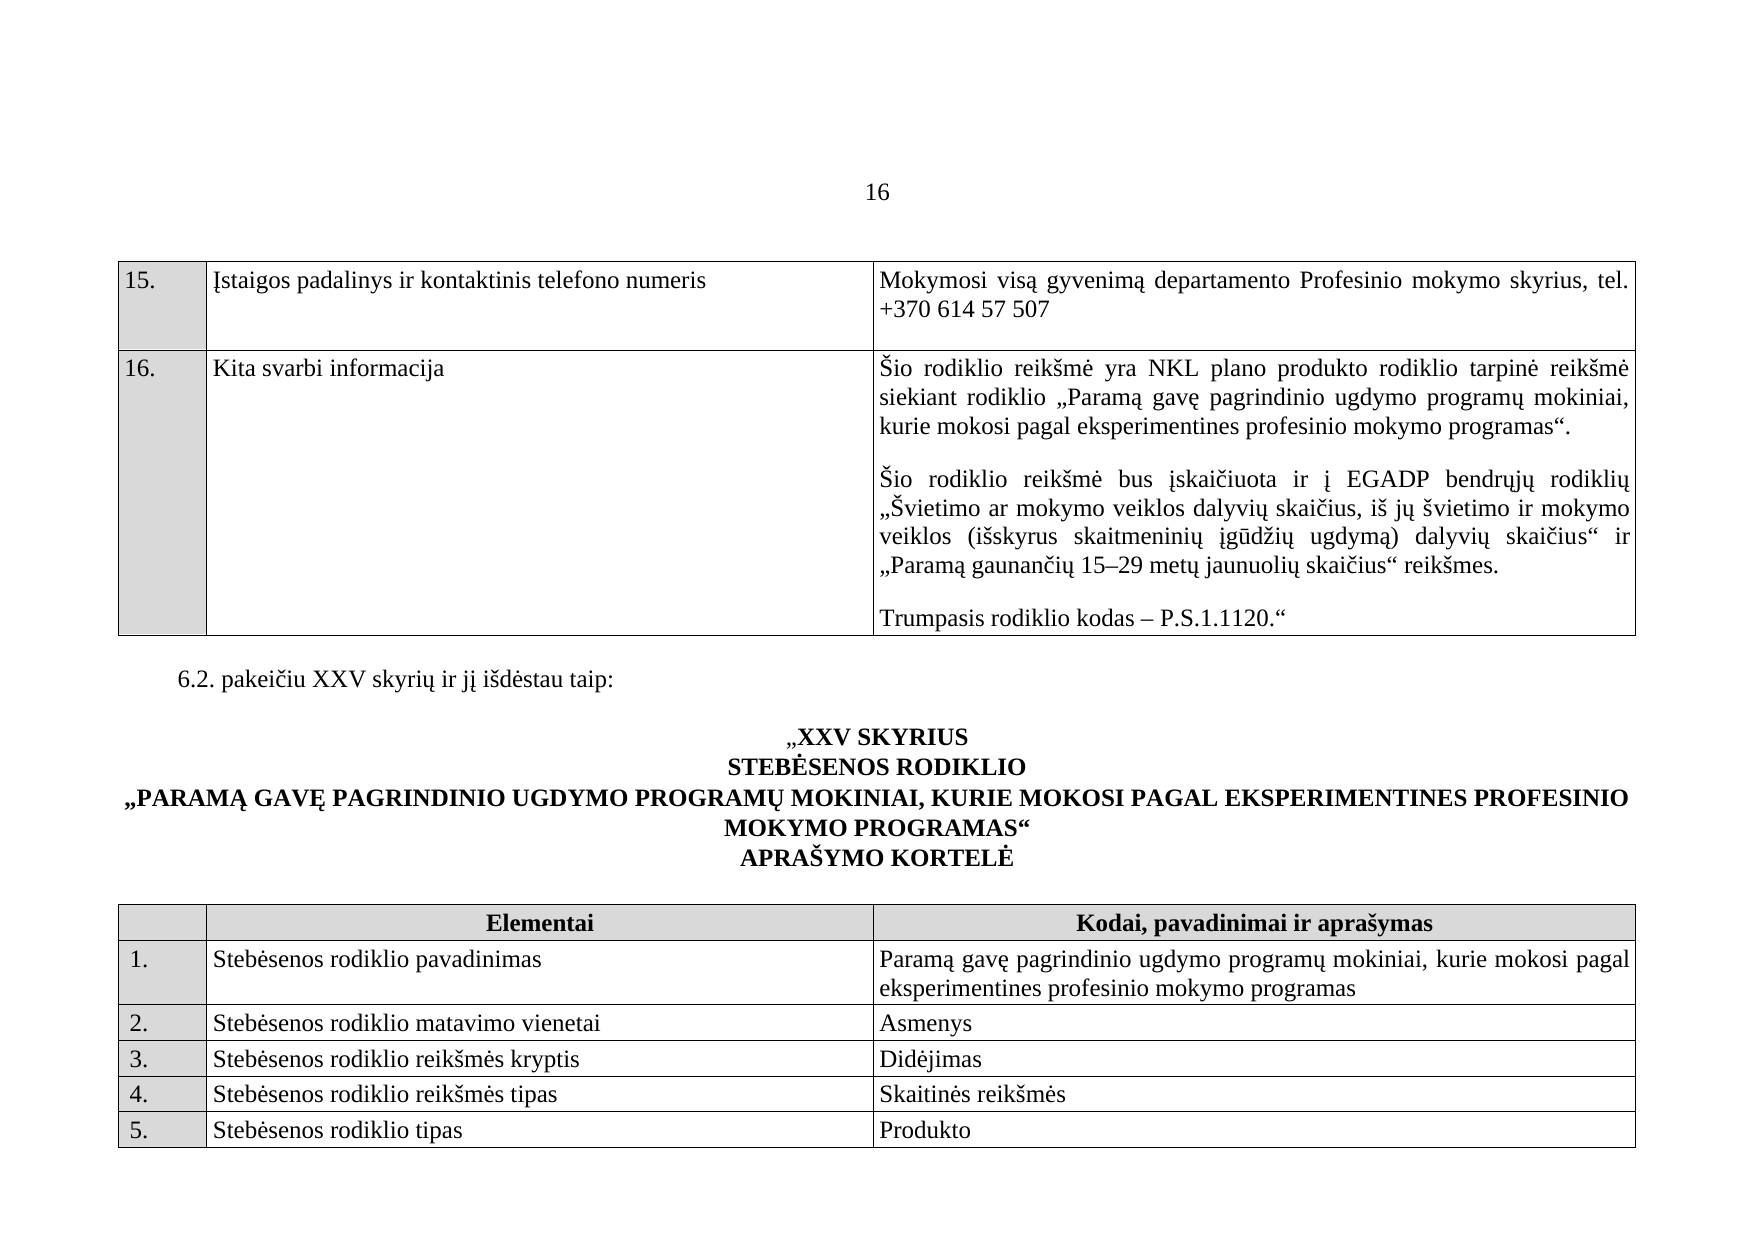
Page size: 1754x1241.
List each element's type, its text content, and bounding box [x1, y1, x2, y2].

table_cell 4. [119, 1077, 206, 1111]
text 6.2. pakeičiu XXV skyrių ir jį išdėstau taip: [118, 664, 1636, 693]
table_cell Skaitinės reikšmės [874, 1077, 1635, 1111]
table_cell Stebėsenos rodiklio tipas [207, 1112, 873, 1147]
table_cell Mokymosi visą gyvenimą departamento Profesinio mokymo skyrius, tel. +370 614 57 507 [874, 262, 1635, 349]
subtitle Stebėsenos rodiklio [118, 752, 1636, 781]
table_cell 15. [119, 262, 206, 349]
subtitle aprašymo kortelė [118, 843, 1636, 872]
table_cell 3. [119, 1041, 206, 1076]
table_cell 16. [119, 351, 206, 634]
table_cell Asmenys [874, 1005, 1635, 1040]
table_cell Stebėsenos rodiklio matavimo vienetai [207, 1005, 873, 1040]
table_header Kodai, pavadinimai ir aprašymas [874, 905, 1635, 940]
table_cell Paramą gavę pagrindinio ugdymo programų mokiniai, kurie mokosi pagal eksperimentines profesinio mokymo programas [874, 941, 1635, 1004]
table_cell Įstaigos padalinys ir kontaktinis telefono numeris [207, 262, 873, 349]
table_cell Didėjimas [874, 1041, 1635, 1076]
subtitle „PARAMĄ GAVĘ PAGRINDINIO UGDYMO PROGRAMŲ MOKINIAI, KURIE MOKOSI PAGAL EKSPERIMENTINES PROFESINIO MOKYMO PROGRAMAS“ [118, 783, 1636, 842]
table_cell 1. [119, 941, 206, 1004]
table_cell Stebėsenos rodiklio pavadinimas [207, 941, 873, 1004]
table_cell Stebėsenos rodiklio reikšmės tipas [207, 1077, 873, 1111]
table_cell 5. [119, 1112, 206, 1147]
table_cell 2. [119, 1005, 206, 1040]
table_header Elementai [207, 905, 873, 940]
table_cell Kita svarbi informacija [207, 351, 873, 634]
table_cell Šio rodiklio reikšmė yra NKL plano produkto rodiklio tarpinė reikšmė siekiant rodiklio „Paramą gavę pagrindinio ugdymo programų mokiniai, kurie mokosi pagal eksperimentines profesinio mokymo programas“. Šio rodiklio reikšmė bus įskaičiuota ir į EGADP bendrųjų rodiklių „Švietimo ar mokymo veiklos dalyvių skaičius, iš jų švietimo ir mokymo veiklos (išskyrus skaitmeninių įgūdžių ugdymą) dalyvių skaičius“ ir „Paramą gaunančių 15–29 metų jaunuolių skaičius“ reikšmes. Trumpasis rodiklio kodas – P.S.1.1120.“ [874, 351, 1635, 634]
table_header [119, 905, 206, 940]
table_cell Stebėsenos rodiklio reikšmės kryptis [207, 1041, 873, 1076]
subtitle „XXV SKYRIUS [118, 722, 1636, 751]
table_cell Produkto [874, 1112, 1635, 1147]
